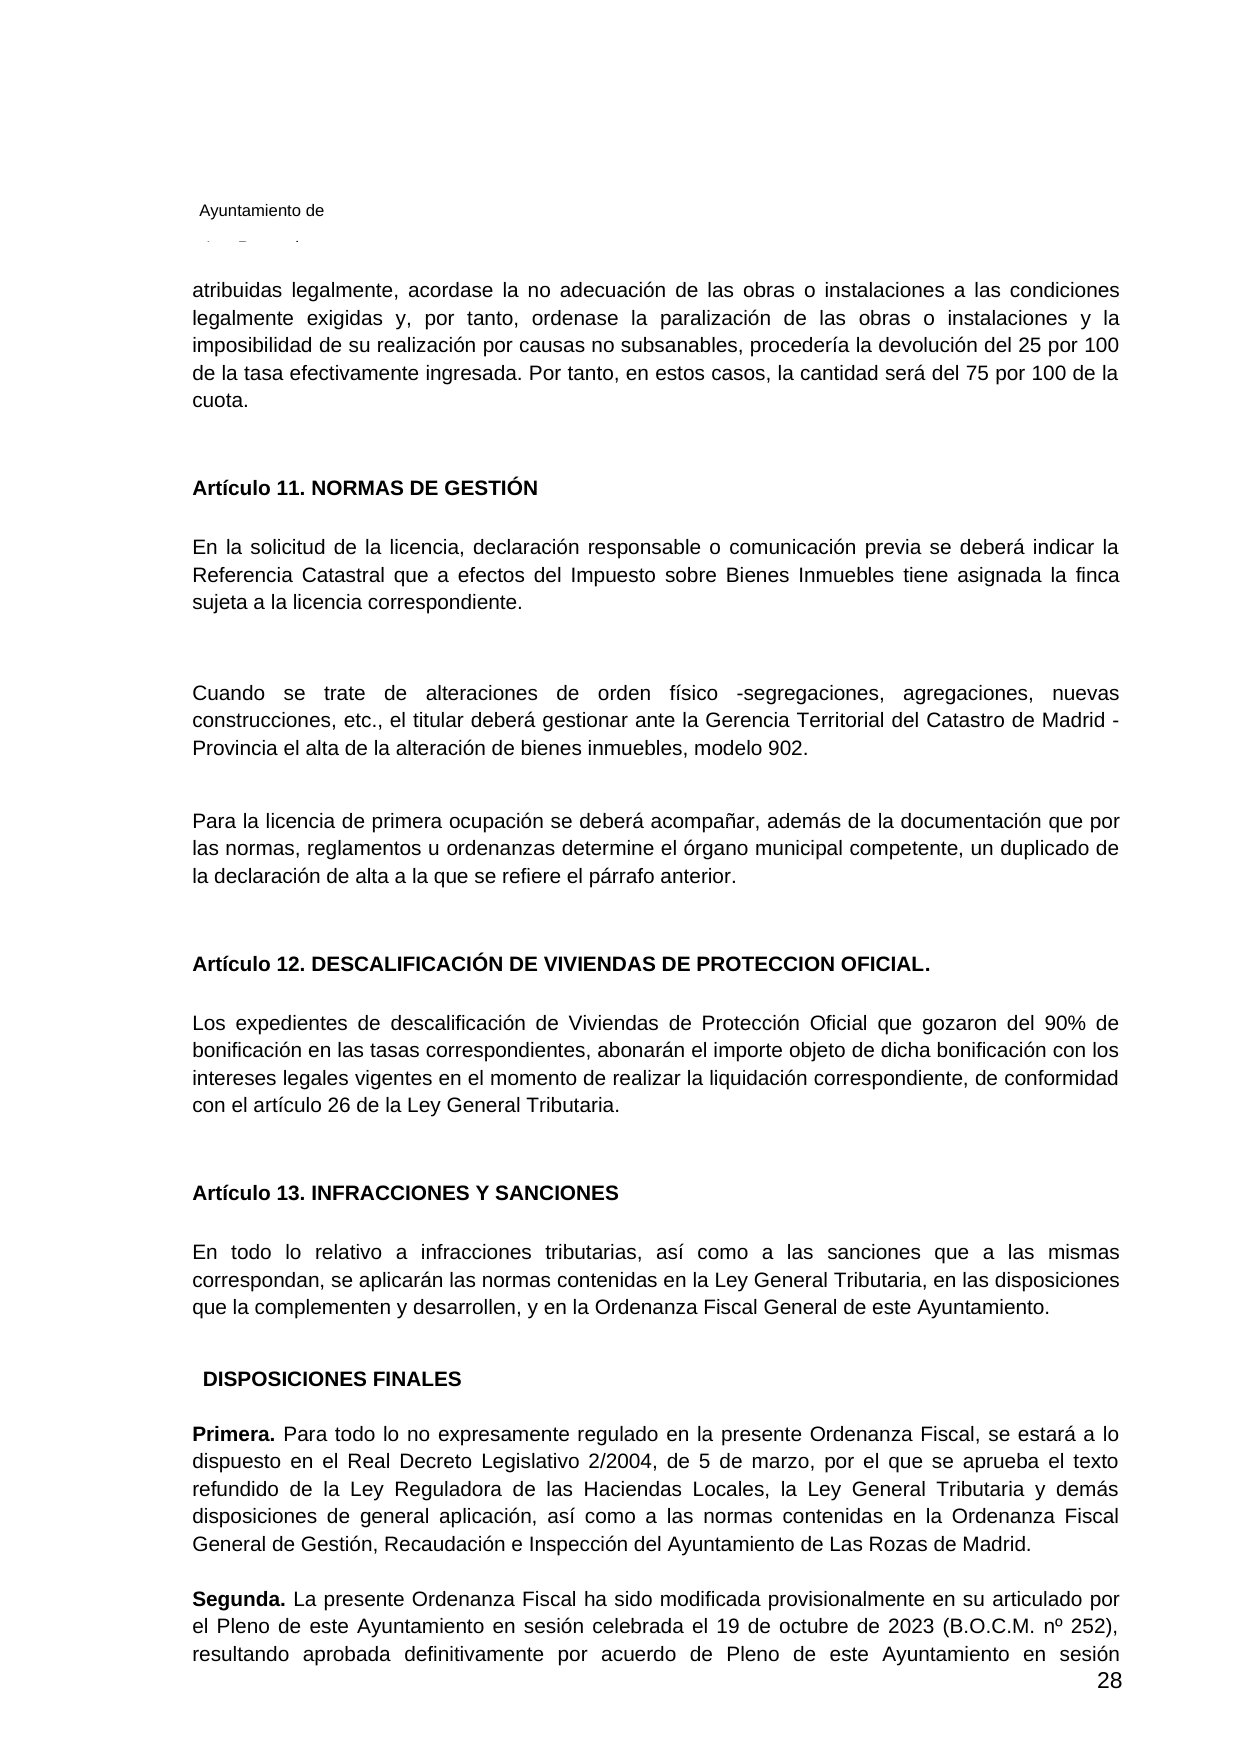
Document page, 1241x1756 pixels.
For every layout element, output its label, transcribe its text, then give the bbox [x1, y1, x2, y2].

text Cuando se trate de alteraciones de orden físico -segregaciones, agregaciones, nuevas construcciones, etc., el titular deberá gestionar ante la Gerencia Territorial del Catastro de Madrid - Provincia el alta de la alteración de bienes inmuebles, modelo 902. [192, 681, 1121, 759]
text Primera. Para todo lo no expresamente regulado en la presente Ordenanza Fiscal, se estará a lo dispuesto en el Real Decreto Legislativo 2/2004, de 5 de marzo, por el que se aprueba el texto refundido de la Ley Reguladora de las Haciendas Locales, la Ley General Tributaria y demás disposiciones de general aplicación, así como a las normas contenidas en la Ordenanza Fiscal General de Gestión, Recaudación e Inspección del Ayuntamiento de Las Rozas de Madrid. [192, 1422, 1121, 1556]
subtitle Artículo 13. INFRACCIONES Y SANCIONES [192, 1181, 1121, 1205]
subtitle Artículo 11. NORMAS DE GESTIÓN [192, 476, 1121, 500]
subtitle Artículo 12. DESCALIFICACIÓN DE VIVIENDAS DE PROTECCION OFICIAL. [192, 952, 1121, 976]
text En todo lo relativo a infracciones tributarias, así como a las sanciones que a las mismas correspondan, se aplicarán las normas contenidas en la Ley General Tributaria, en las disposiciones que la complementen y desarrollen, y en la Ordenanza Fiscal General de este Ayuntamiento. [192, 1240, 1121, 1319]
text Los expedientes de descalificación de Viviendas de Protección Oficial que gozaron del 90% de bonificación en las tasas correspondientes, abonarán el importe objeto de dicha bonificación con los intereses legales vigentes en el momento de realizar la liquidación correspondiente, de conformidad con el artículo 26 de la Ley General Tributaria. [192, 1011, 1121, 1117]
text atribuidas legalmente, acordase la no adecuación de las obras o instalaciones a las condiciones legalmente exigidas y, por tanto, ordenase la paralización de las obras o instalaciones y la imposibilidad de su realización por causas no subsanables, procedería la devolución del 25 por 100 de la tasa efectivamente ingresada. Por tanto, en estos casos, la cantidad será del 75 por 100 de la cuota. [192, 278, 1121, 412]
text En la solicitud de la licencia, declaración responsable o comunicación previa se deberá indicar la Referencia Catastral que a efectos del Impuesto sobre Bienes Inmuebles tiene asignada la finca sujeta a la licencia correspondiente. [192, 535, 1121, 614]
text Segunda. La presente Ordenanza Fiscal ha sido modificada provisionalmente en su articulado por el Pleno de este Ayuntamiento en sesión celebrada el 19 de octubre de 2023 (B.O.C.M. nº 252), resultando aprobada definitivamente por acuerdo de Pleno de este Ayuntamiento en sesión [192, 1587, 1121, 1666]
subtitle DISPOSICIONES FINALES [203, 1367, 1122, 1391]
text Para la licencia de primera ocupación se deberá acompañar, además de la documentación que por las normas, reglamentos u ordenanzas determine el órgano municipal competente, un duplicado de la declaración de alta a la que se refiere el párrafo anterior. [192, 808, 1121, 887]
